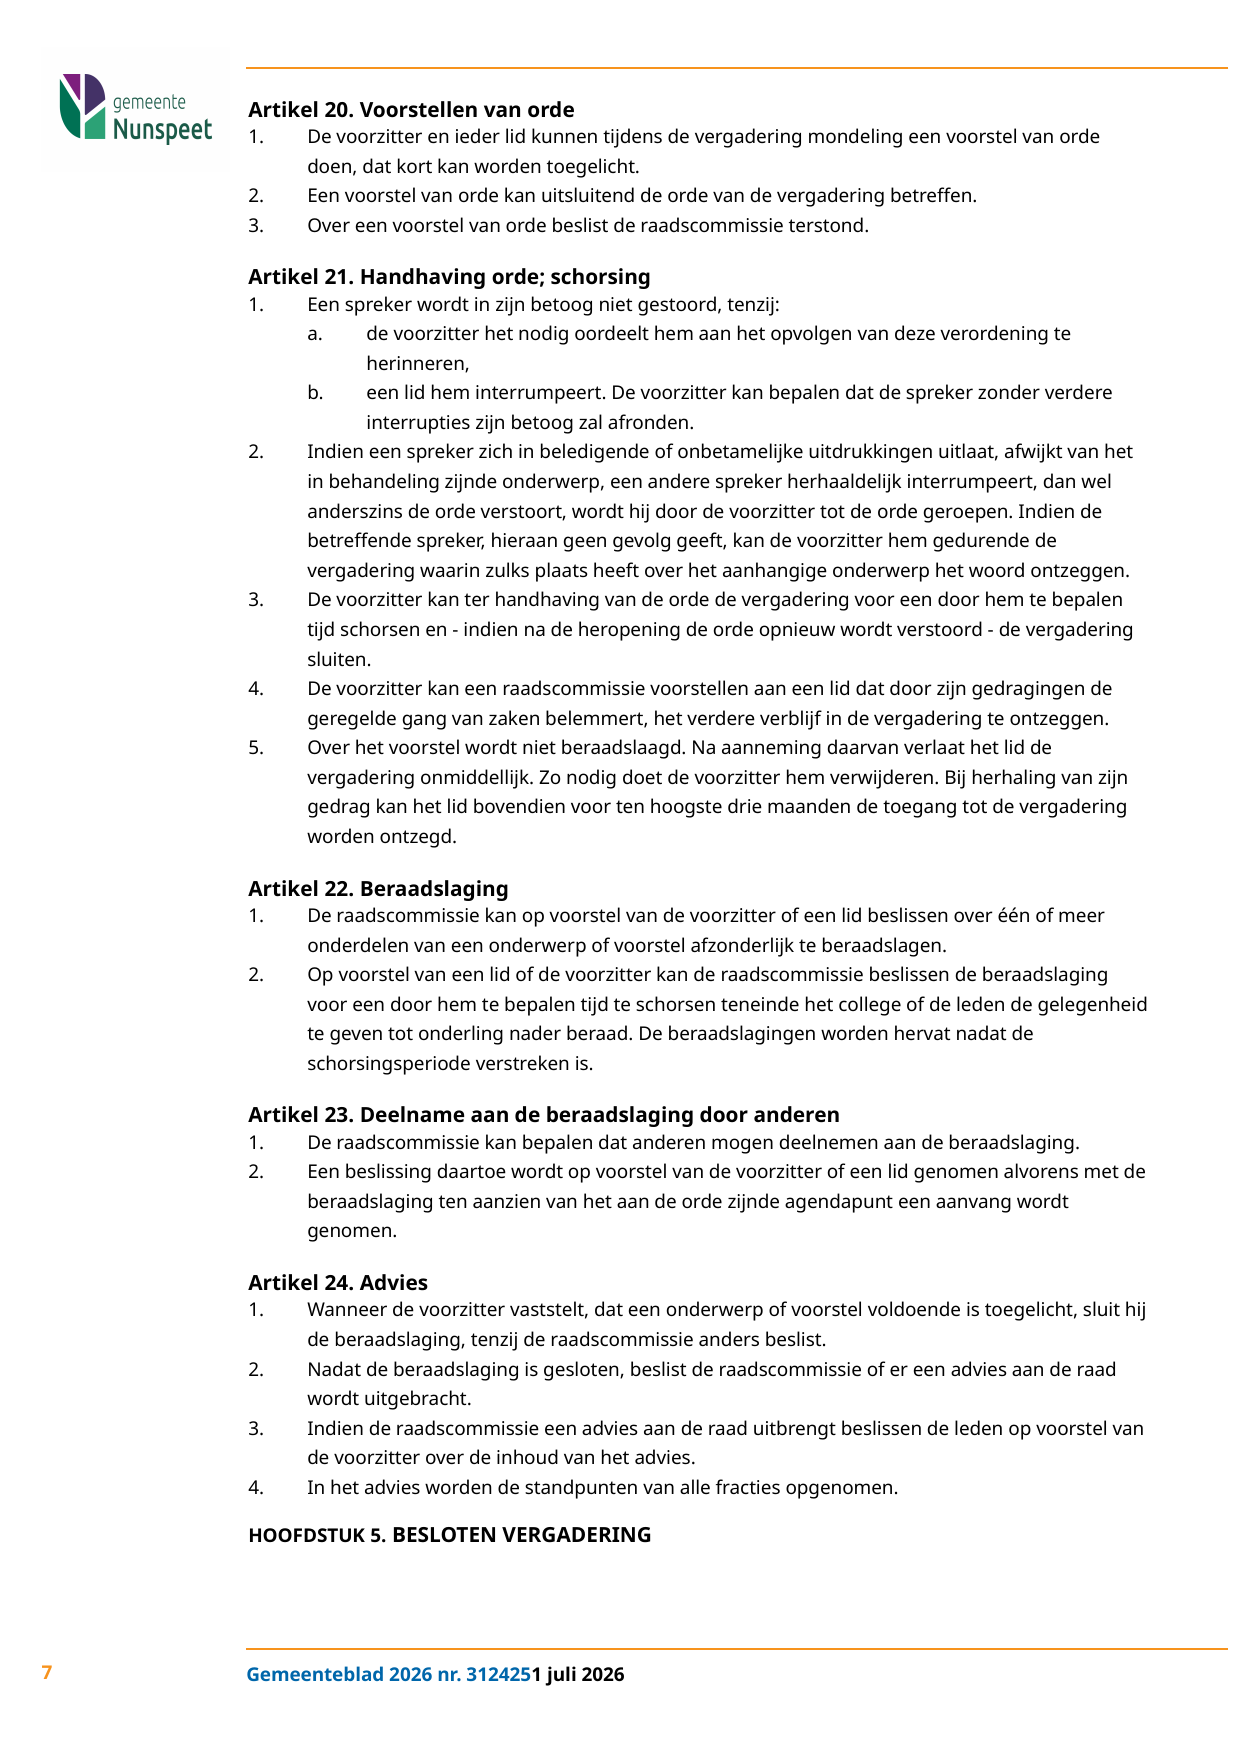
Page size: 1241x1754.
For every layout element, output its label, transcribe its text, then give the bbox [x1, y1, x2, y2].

text Artikel 21. Handhaving orde; schorsing [248, 262, 1152, 291]
list Indien de raadscommissie een advies aan de raad uitbrengt beslissen de leden op voorstel van de voorzitter over de inhoud van het advies. [248, 1415, 1152, 1470]
list Over het voorstel wordt niet beraadslaagd. Na aanneming daarvan verlaat het lid de vergadering onmiddellijk. Zo nodig doet de voorzitter hem verwijderen. Bij herhaling van zijn gedrag kan het lid bovendien voor ten hoogste drie maanden de toegang tot de vergadering worden ontzegd. [248, 734, 1152, 849]
list de voorzitter het nodig oordeelt hem aan het opvolgen van deze verordening te herinneren, [307, 320, 1152, 376]
list Een spreker wordt in zijn betoog niet gestoord, tenzij: [248, 291, 1152, 317]
list een lid hem interrumpeert. De voorzitter kan bepalen dat de spreker zonder verdere interrupties zijn betoog zal afronden. [307, 379, 1152, 435]
list Een voorstel van orde kan uitsluitend de orde van de vergadering betreffen. [248, 182, 1152, 208]
text Artikel 23. Deelname aan de beraadslaging door anderen [248, 1101, 1152, 1129]
text Artikel 20. Voorstellen van orde [248, 95, 1152, 123]
list De raadscommissie kan bepalen dat anderen mogen deelnemen aan de beraadslaging. [248, 1129, 1152, 1155]
list Over een voorstel van orde beslist de raadscommissie terstond. [248, 212, 1152, 238]
list De voorzitter en ieder lid kunnen tijdens de vergadering mondeling een voorstel van orde doen, dat kort kan worden toegelicht. [248, 123, 1152, 178]
text Artikel 22. Beraadslaging [248, 874, 1152, 902]
list Indien een spreker zich in beledigende of onbetamelijke uitdrukkingen uitlaat, afwijkt van het in behandeling zijnde onderwerp, een andere spreker herhaaldelijk interrumpeert, dan wel anderszins de orde verstoort, wordt hij door de voorzitter tot de orde geroepen. Indien de betreffende spreker, hieraan geen gevolg geeft, kan de voorzitter hem gedurende de vergadering waarin zulks plaats heeft over het aanhangige onderwerp het woord ontzeggen. [248, 439, 1152, 583]
list In het advies worden de standpunten van alle fracties opgenomen. [248, 1474, 1152, 1500]
list De voorzitter kan een raadscommissie voorstellen aan een lid dat door zijn gedragingen de geregelde gang van zaken belemmert, het verdere verblijf in de vergadering te ontzeggen. [248, 675, 1152, 731]
picture [41, 47, 231, 172]
list Een beslissing daartoe wordt op voorstel van de voorzitter of een lid genomen alvorens met de beraadslaging ten aanzien van het aan de orde zijnde agendapunt een aanvang wordt genomen. [248, 1158, 1152, 1243]
list Nadat de beraadslaging is gesloten, beslist de raadscommissie of er een advies aan de raad wordt uitgebracht. [248, 1356, 1152, 1411]
list De raadscommissie kan op voorstel van de voorzitter of een lid beslissen over één of meer onderdelen van een onderwerp of voorstel afzonderlijk te beraadslagen. [248, 902, 1152, 957]
text Artikel 24. Advies [248, 1268, 1152, 1297]
list Op voorstel van een lid of de voorzitter kan de raadscommissie beslissen de beraadslaging voor een door hem te bepalen tijd te schorsen teneinde het college of de leden de gelegenheid te geven tot onderling nader beraad. De beraadslagingen worden hervat nadat de schorsingsperiode verstreken is. [248, 961, 1152, 1076]
text HOOFDSTUK 5. BESLOTEN VERGADERING [248, 1520, 1152, 1548]
list Wanneer de voorzitter vaststelt, dat een onderwerp of voorstel voldoende is toegelicht, sluit hij de beraadslaging, tenzij de raadscommissie anders beslist. [248, 1297, 1152, 1352]
list De voorzitter kan ter handhaving van de orde de vergadering voor een door hem te bepalen tijd schorsen en - indien na de heropening de orde opnieuw wordt verstoord - de vergadering sluiten. [248, 587, 1152, 672]
